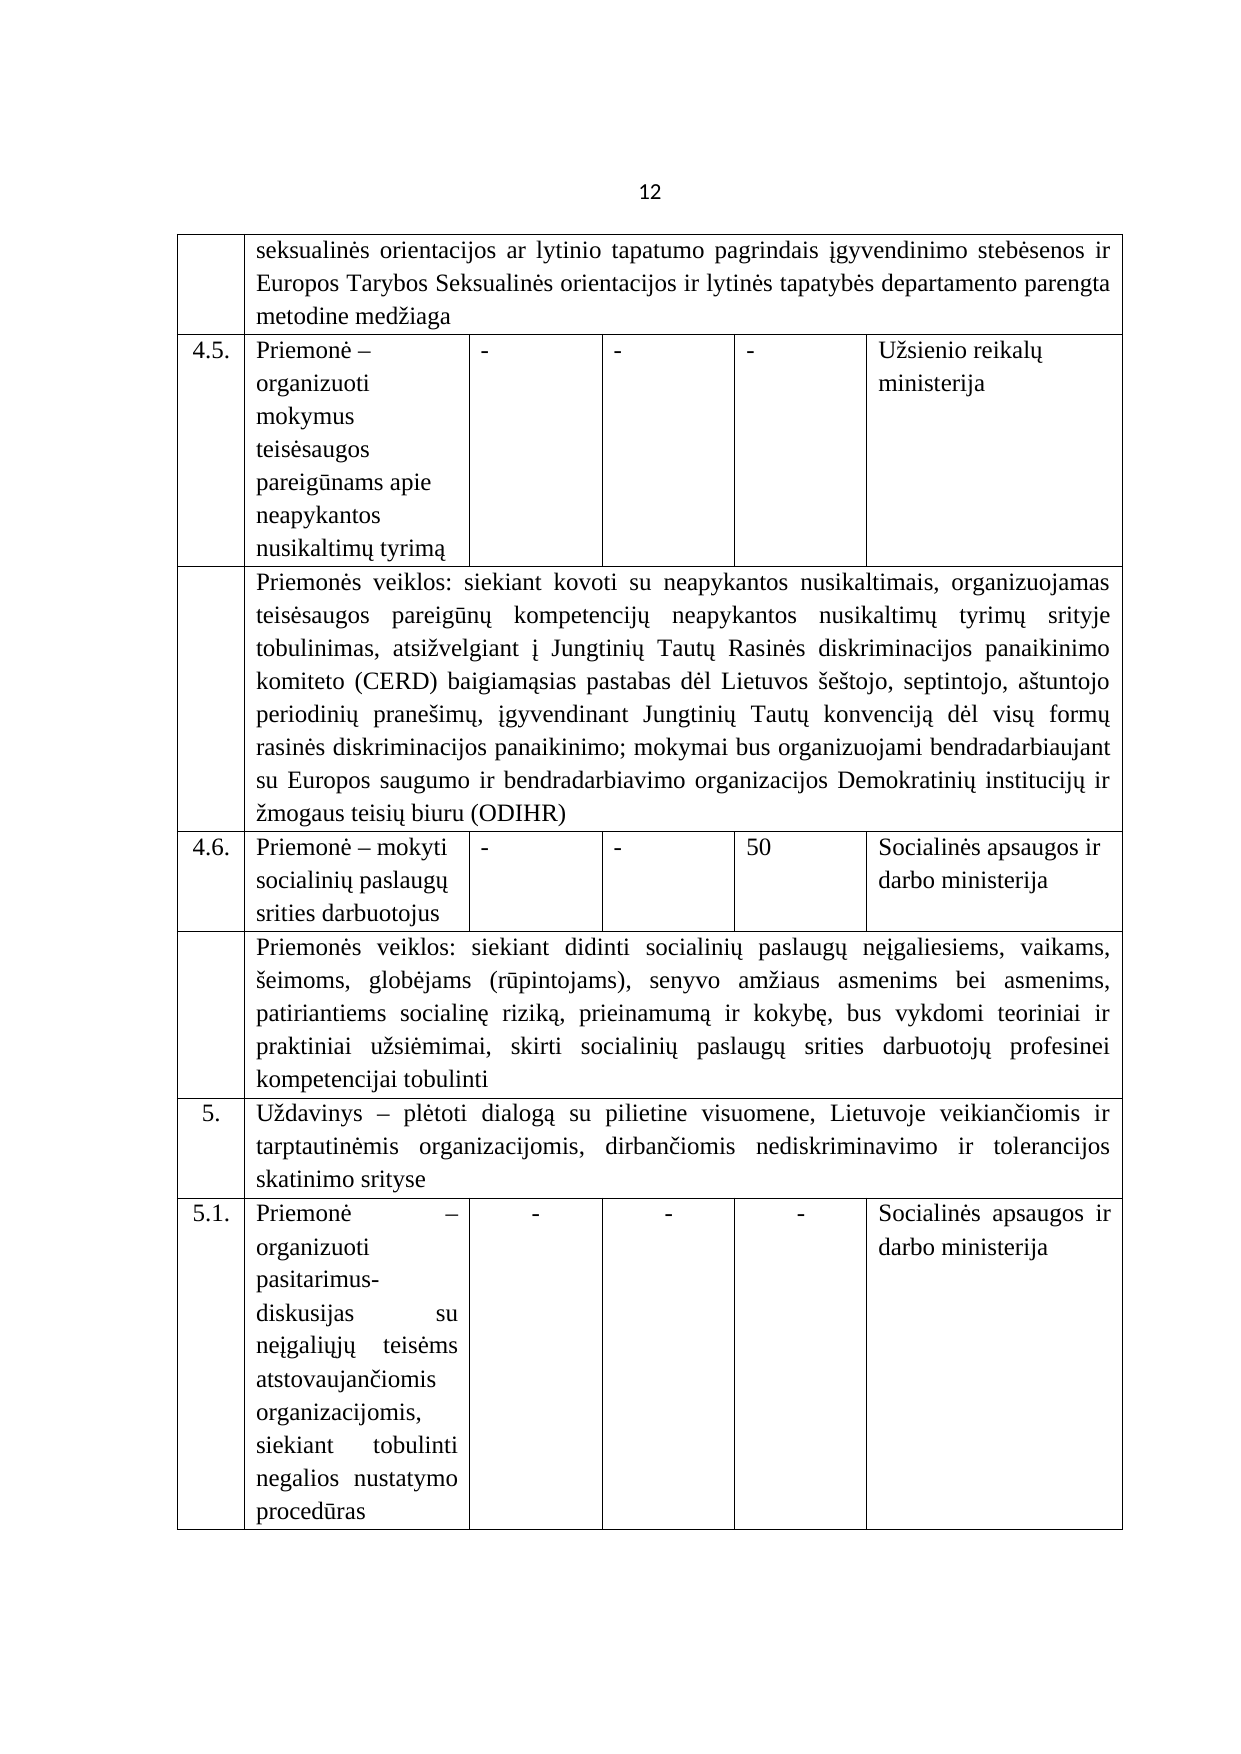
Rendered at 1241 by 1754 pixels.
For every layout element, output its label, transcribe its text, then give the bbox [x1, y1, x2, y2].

table_cell Uždavinys – plėtoti dialogą su pilietine visuomene, Lietuvoje veikiančiomis ir tarptautinėmis organizacijomis, dirbančiomis nediskriminavimo ir tolerancijos skatinimo srityse [245, 1099, 1122, 1197]
table_cell Užsienio reikalų ministerija [867, 335, 1122, 566]
table_cell Priemonė – mokyti socialinių paslaugų srities darbuotojus [245, 832, 469, 931]
table_cell Socialinės apsaugos ir darbo ministerija [867, 1199, 1122, 1529]
table_cell - [603, 335, 734, 566]
table_cell seksualinės orientacijos ar lytinio tapatumo pagrindais įgyvendinimo stebėsenos ir Europos Tarybos Seksualinės orientacijos ir lytinės tapatybės departamento parengta metodine medžiaga [245, 235, 1122, 334]
table_cell 5.1. [178, 1199, 244, 1529]
table_cell [178, 932, 244, 1097]
table_cell 5. [178, 1099, 244, 1197]
table_cell Priemonės veiklos: siekiant kovoti su neapykantos nusikaltimais, organizuojamas teisėsaugos pareigūnų kompetencijų neapykantos nusikaltimų tyrimų srityje tobulinimas, atsižvelgiant į Jungtinių Tautų Rasinės diskriminacijos panaikinimo komiteto (CERD) baigiamąsias pastabas dėl Lietuvos šeštojo, septintojo, aštuntojo periodinių pranešimų, įgyvendinant Jungtinių Tautų konvenciją dėl visų formų rasinės diskriminacijos panaikinimo; mokymai bus organizuojami bendradarbiaujant su Europos saugumo ir bendradarbiavimo organizacijos Demokratinių institucijų ir žmogaus teisių biuru (ODIHR) [245, 567, 1122, 831]
table_cell [178, 235, 244, 334]
table_cell - [603, 832, 734, 931]
table_cell 4.6. [178, 832, 244, 931]
table_cell - [470, 832, 602, 931]
table_cell Socialinės apsaugos ir darbo ministerija [867, 832, 1122, 931]
table_cell - [470, 335, 602, 566]
table_cell - [603, 1199, 734, 1529]
table_cell Priemonė – organizuoti mokymus teisėsaugos pareigūnams apie neapykantos nusikaltimų tyrimą [245, 335, 469, 566]
table_cell - [735, 335, 866, 566]
table_cell - [735, 1199, 866, 1529]
table_cell Priemonės veiklos: siekiant didinti socialinių paslaugų neįgaliesiems, vaikams, šeimoms, globėjams (rūpintojams), senyvo amžiaus asmenims bei asmenims, patiriantiems socialinę riziką, prieinamumą ir kokybę, bus vykdomi teoriniai ir praktiniai užsiėmimai, skirti socialinių paslaugų srities darbuotojų profesinei kompetencijai tobulinti [245, 932, 1122, 1097]
table_cell - [470, 1199, 602, 1529]
table_cell [178, 567, 244, 831]
table_cell Priemonė – organizuoti pasitarimus-diskusijas su neįgaliųjų teisėms atstovaujančiomis organizacijomis, siekiant tobulinti negalios nustatymo procedūras [245, 1199, 469, 1529]
table_cell 50 [735, 832, 866, 931]
table_cell 4.5. [178, 335, 244, 566]
